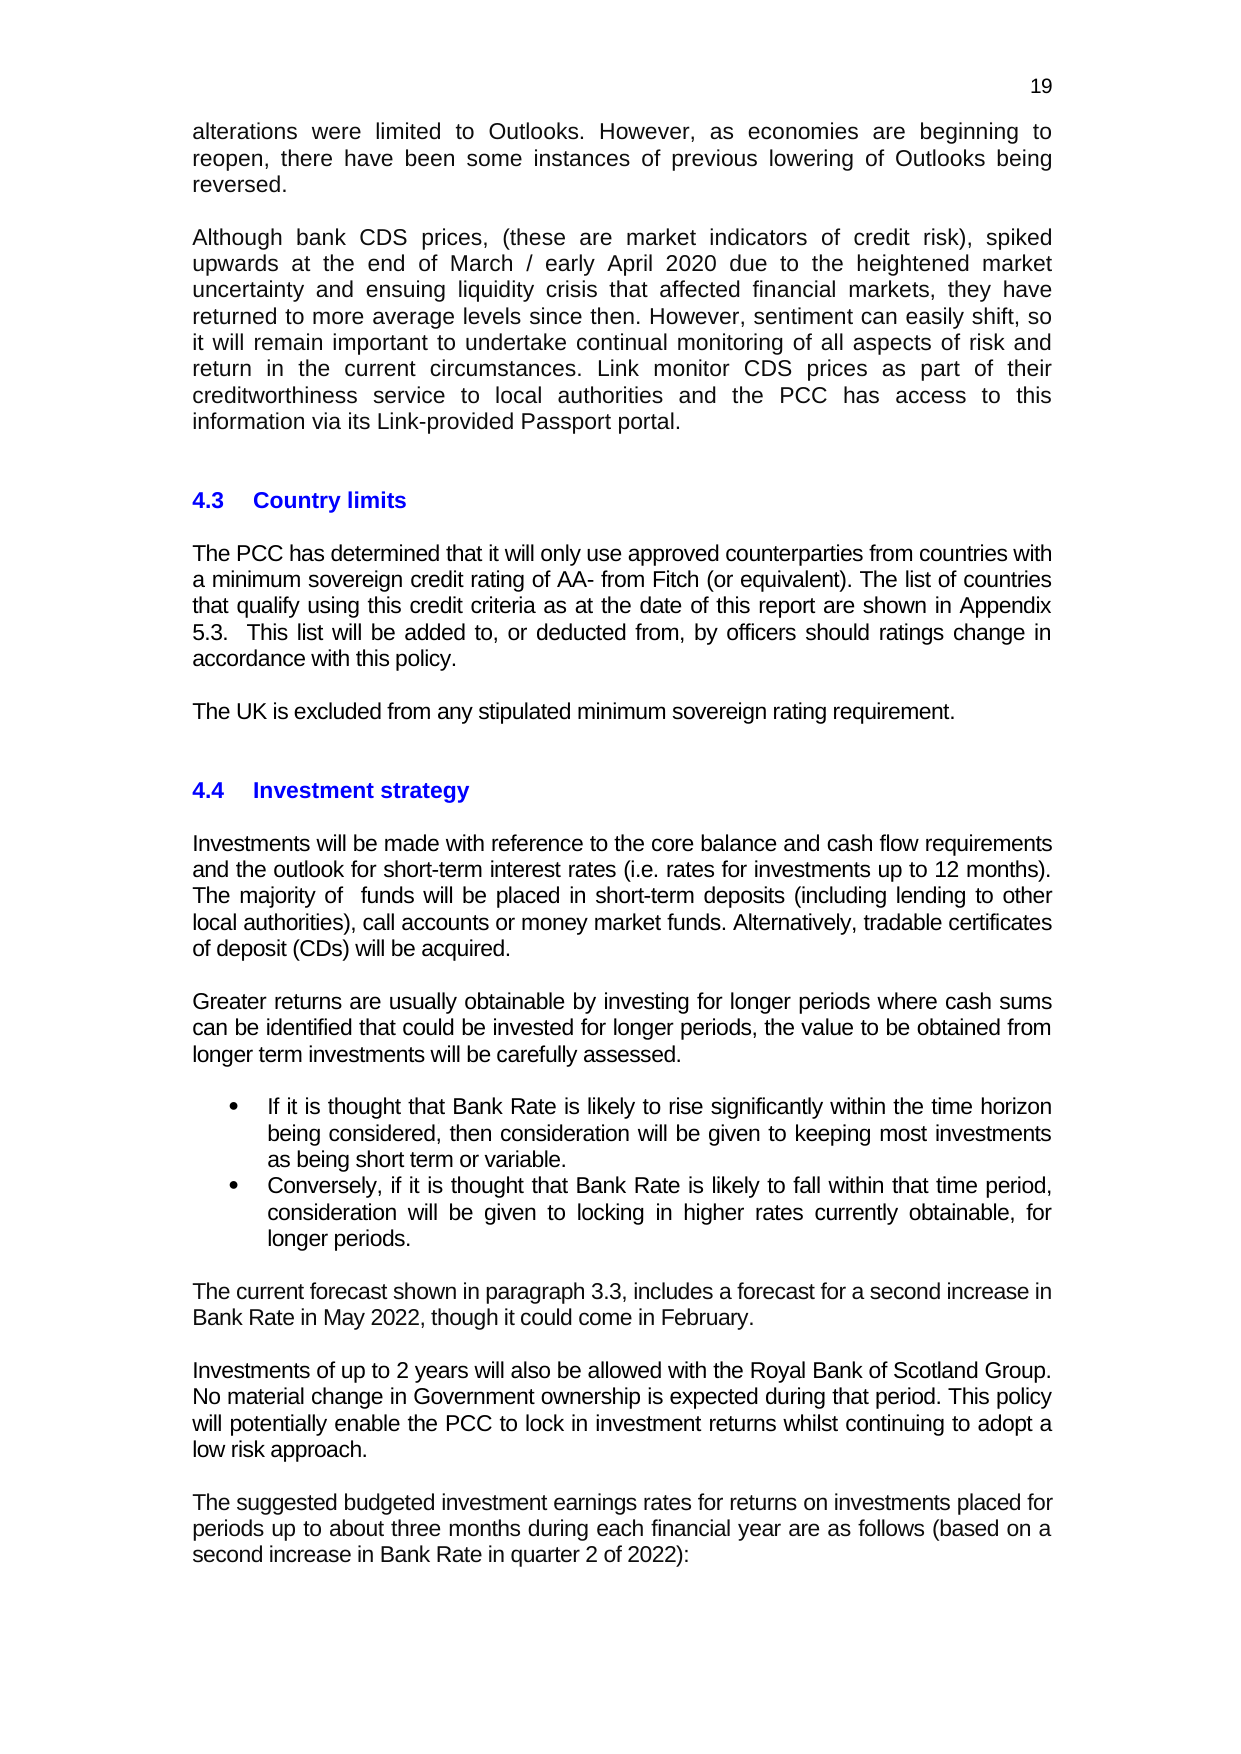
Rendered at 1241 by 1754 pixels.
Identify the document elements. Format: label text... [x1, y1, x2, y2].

list Investment strategy [192, 777, 1053, 803]
text Investments will be made with reference to the core balance and cash flow requirements and the outlook for short-term interest rates (i.e. rates for investments up to 12 months). The majority of funds will be placed in short-term deposits (including lending to other local authorities), call accounts or money market funds. Alternatively, tradable certificates of deposit (CDs) will be acquired. [192, 830, 1053, 961]
text The current forecast shown in paragraph 3.3, includes a forecast for a second increase in Bank Rate in May 2022, though it could come in February. [192, 1278, 1053, 1330]
list Conversely, if it is thought that Bank Rate is likely to fall within that time period, consideration will be given to locking in higher rates currently obtainable, for longer periods. [229, 1172, 1053, 1251]
text The suggested budgeted investment earnings rates for returns on investments placed for periods up to about three months during each financial year are as follows (based on a second increase in Bank Rate in quarter 2 of 2022): [192, 1488, 1053, 1568]
text The UK is excluded from any stipulated minimum sovereign rating requirement. [192, 698, 1053, 724]
list Country limits [192, 487, 1053, 513]
list If it is thought that Bank Rate is likely to rise significantly within the time horizon being considered, then consideration will be given to keeping most investments as being short term or variable. [229, 1093, 1053, 1172]
text Greater returns are usually obtainable by investing for longer periods where cash sums can be identified that could be invested for longer periods, the value to be obtained from longer term investments will be carefully assessed. [192, 988, 1053, 1067]
text Although bank CDS prices, (these are market indicators of credit risk), spiked upwards at the end of March / early April 2020 due to the heightened market uncertainty and ensuing liquidity crisis that affected financial markets, they have returned to more average levels since then. However, sentiment can easily shift, so it will remain important to undertake continual monitoring of all aspects of risk and return in the current circumstances. Link monitor CDS prices as part of their creditworthiness service to local authorities and the PCC has access to this information via its Link-provided Passport portal. [192, 223, 1053, 434]
text The PCC has determined that it will only use approved counterparties from countries with a minimum sovereign credit rating of AA- from Fitch (or equivalent). The list of countries that qualify using this credit criteria as at the date of this report are shown in Appendix 5.3. This list will be added to, or deducted from, by officers should ratings change in accordance with this policy. [192, 540, 1053, 672]
text Investments of up to 2 years will also be allowed with the Royal Bank of Scotland Group. No material change in Government ownership is expected during that period. This policy will potentially enable the PCC to lock in investment returns whilst continuing to adopt a low risk approach. [192, 1357, 1053, 1462]
text alterations were limited to Outlooks. However, as economies are beginning to reopen, there have been some instances of previous lowering of Outlooks being reversed. [192, 118, 1053, 197]
